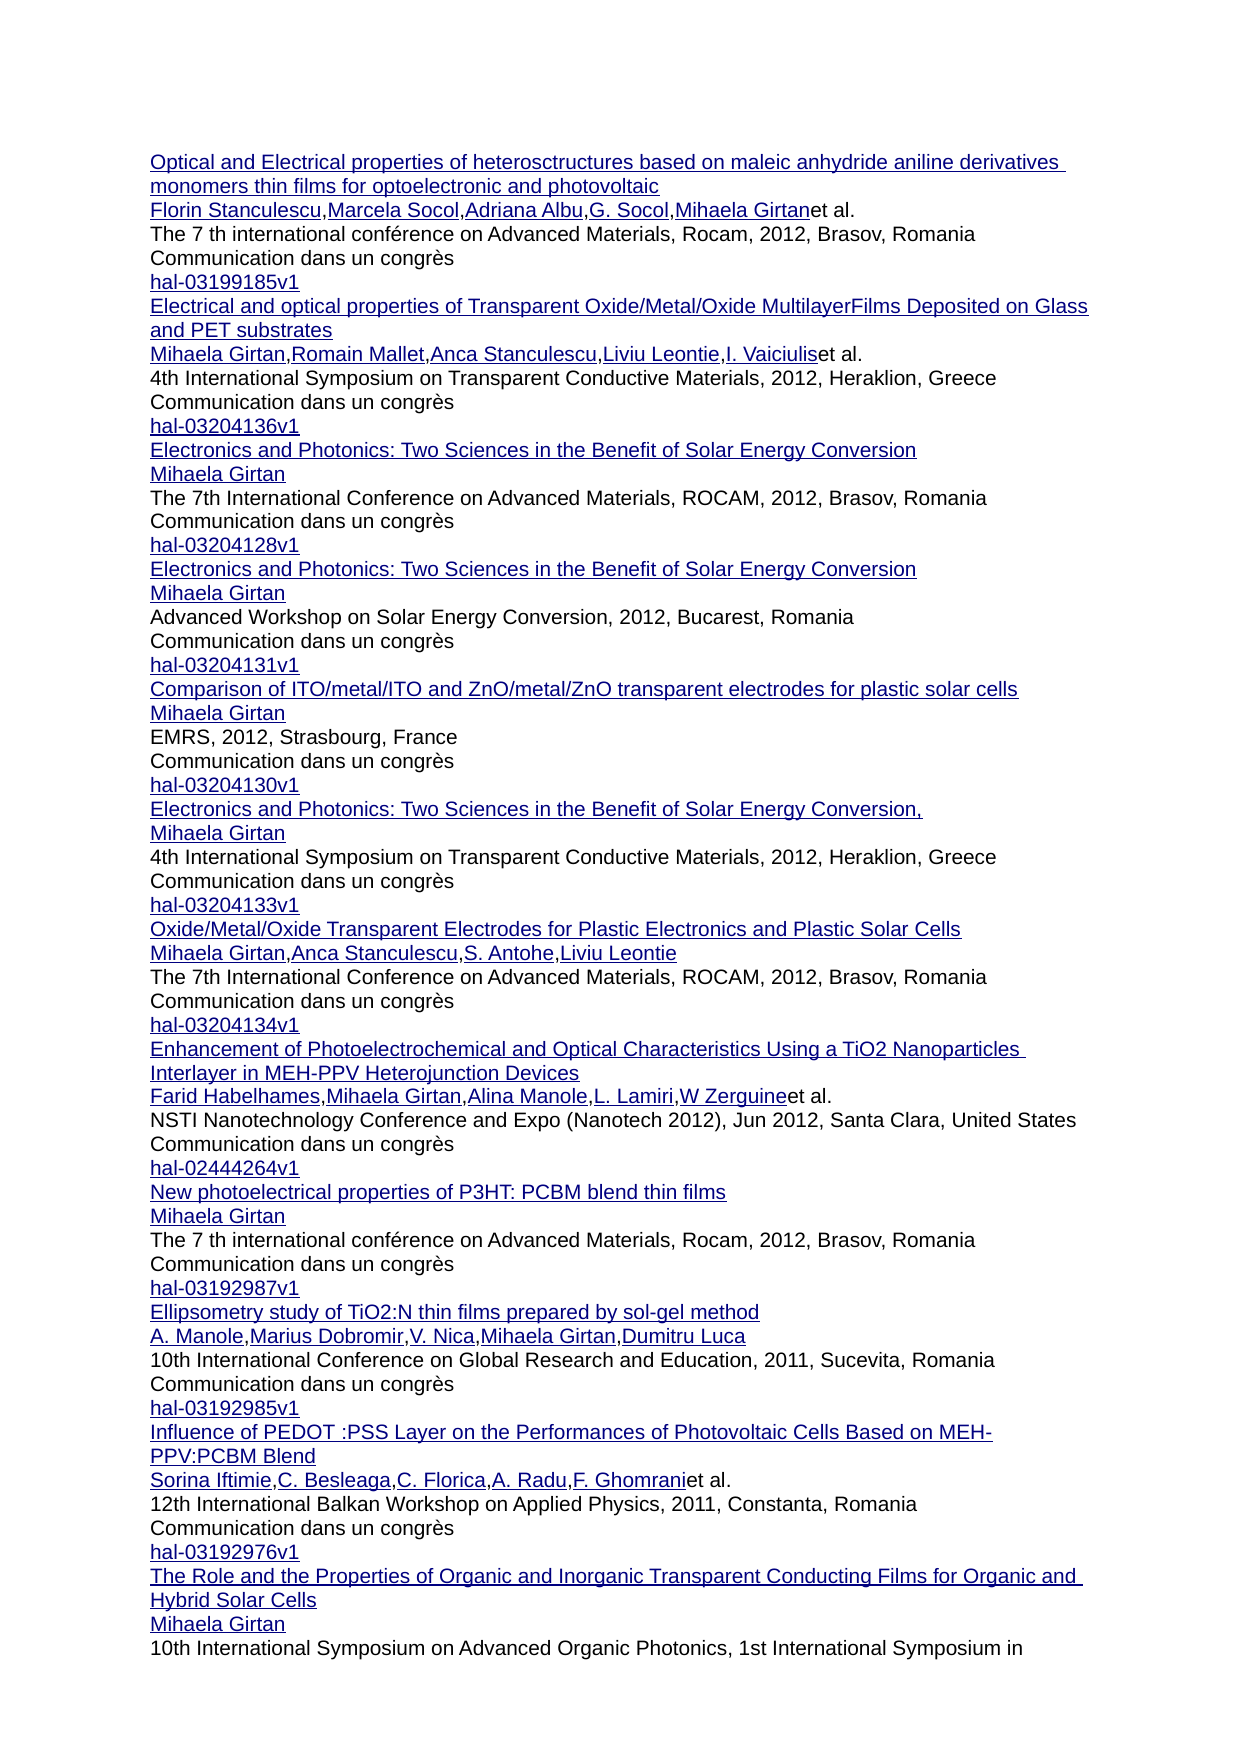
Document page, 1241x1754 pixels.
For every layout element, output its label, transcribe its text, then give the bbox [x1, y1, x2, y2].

table_cell Electronics and Photonics: Two Sciences in the Benefit of Solar Energy Conversion Mihaela Girtan The 7th International Conference on Advanced Materials, ROCAM, 2012, Brasov, Romania Communication dans un congrès hal-03204128v1 [150, 438, 1090, 557]
table_cell Optical and Electrical properties of heterosctructures based on maleic anhydride aniline derivatives monomers thin films for optoelectronic and photovoltaic Florin Stanculescu,Marcela Socol,Adriana Albu,G. Socol,Mihaela Girtanet al. The 7 th international conférence on Advanced Materials, Rocam, 2012, Brasov, Romania Communication dans un congrès hal-03199185v1 [150, 150, 1090, 294]
table_cell Enhancement of Photoelectrochemical and Optical Characteristics Using a TiO2 Nanoparticles Interlayer in MEH-PPV Heterojunction Devices Farid Habelhames,Mihaela Girtan,Alina Manole,L. Lamiri,W Zerguineet al. NSTI Nanotechnology Conference and Expo (Nanotech 2012), Jun 2012, Santa Clara, United States Communication dans un congrès hal-02444264v1 [150, 1036, 1090, 1180]
table_cell Electronics and Photonics: Two Sciences in the Benefit of Solar Energy Conversion, Mihaela Girtan 4th International Symposium on Transparent Conductive Materials, 2012, Heraklion, Greece Communication dans un congrès hal-03204133v1 [150, 797, 1090, 917]
table_cell Comparison of ITO/metal/ITO and ZnO/metal/ZnO transparent electrodes for plastic solar cells Mihaela Girtan EMRS, 2012, Strasbourg, France Communication dans un congrès hal-03204130v1 [150, 677, 1090, 797]
table_cell Electronics and Photonics: Two Sciences in the Benefit of Solar Energy Conversion Mihaela Girtan Advanced Workshop on Solar Energy Conversion, 2012, Bucarest, Romania Communication dans un congrès hal-03204131v1 [150, 557, 1090, 677]
table_cell New photoelectrical properties of P3HT: PCBM blend thin films Mihaela Girtan The 7 th international conférence on Advanced Materials, Rocam, 2012, Brasov, Romania Communication dans un congrès hal-03192987v1 [150, 1180, 1090, 1300]
table_cell The Role and the Properties of Organic and Inorganic Transparent Conducting Films for Organic and Hybrid Solar Cells Mihaela Girtan 10th International Symposium on Advanced Organic Photonics, 1st International Symposium in [150, 1564, 1090, 1659]
table_cell Influence of PEDOT :PSS Layer on the Performances of Photovoltaic Cells Based on MEH-PPV:PCBM Blend Sorina Iftimie,C. Besleaga,C. Florica,A. Radu,F. Ghomraniet al. 12th International Balkan Workshop on Applied Physics, 2011, Constanta, Romania Communication dans un congrès hal-03192976v1 [150, 1420, 1090, 1563]
table_cell Ellipsometry study of TiO2:N thin films prepared by sol-gel method A. Manole,Marius Dobromir,V. Nica,Mihaela Girtan,Dumitru Luca 10th International Conference on Global Research and Education, 2011, Sucevita, Romania Communication dans un congrès hal-03192985v1 [150, 1300, 1090, 1420]
table_cell Electrical and optical properties of Transparent Oxide/Metal/Oxide MultilayerFilms Deposited on Glass and PET substrates Mihaela Girtan,Romain Mallet,Anca Stanculescu,Liviu Leontie,I. Vaiciuliset al. 4th International Symposium on Transparent Conductive Materials, 2012, Heraklion, Greece Communication dans un congrès hal-03204136v1 [150, 294, 1090, 437]
table_cell Oxide/Metal/Oxide Transparent Electrodes for Plastic Electronics and Plastic Solar Cells Mihaela Girtan,Anca Stanculescu,S. Antohe,Liviu Leontie The 7th International Conference on Advanced Materials, ROCAM, 2012, Brasov, Romania Communication dans un congrès hal-03204134v1 [150, 917, 1090, 1036]
